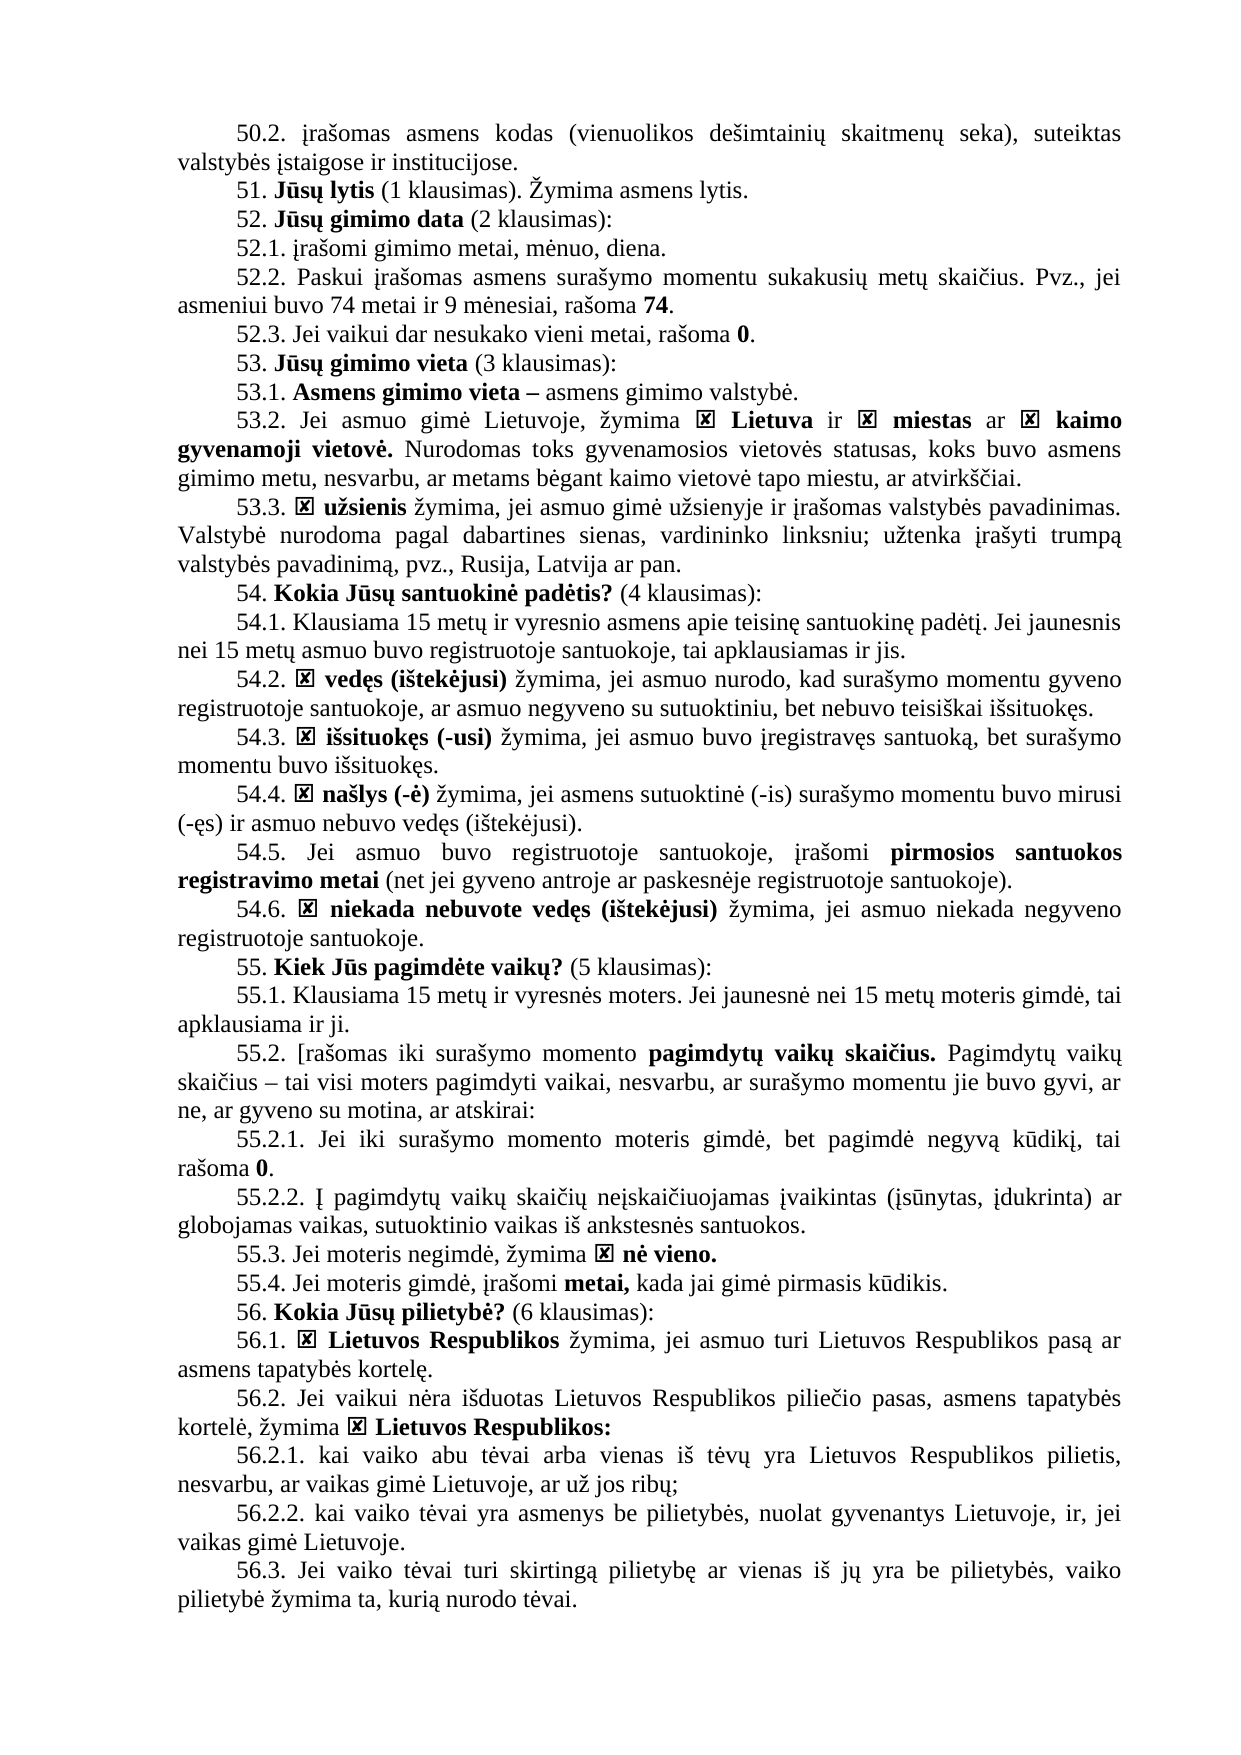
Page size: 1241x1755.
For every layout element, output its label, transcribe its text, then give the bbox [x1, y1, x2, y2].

text 55.4. Jei moteris gimdė, įrašomi metai, kada jai gimė pirmasis kūdikis. [177, 1268, 1122, 1297]
text 54.1. Klausiama 15 metų ir vyresnio asmens apie teisinę santuokinę padėtį. Jei jaunesnis nei 15 metų asmuo buvo registruotoje santuokoje, tai apklausiamas ir jis. [177, 607, 1122, 664]
text 50.2. įrašomas asmens kodas (vienuolikos dešimtainių skaitmenų seka), suteiktas valstybės įstaigose ir institucijose. [177, 118, 1122, 176]
text 55. Kiek Jūs pagimdėte vaikų? (5 klausimas): [177, 952, 1122, 981]
text 54.4. [X] našlys (-ė) žymima, jei asmens sutuoktinė (-is) surašymo momentu buvo mirusi (-ęs) ir asmuo nebuvo vedęs (ištekėjusi). [177, 779, 1122, 837]
text 54.3. [X] išsituokęs (-usi) žymima, jei asmuo buvo įregistravęs santuoką, bet surašymo momentu buvo išsituokęs. [177, 722, 1122, 779]
text 56.3. Jei vaiko tėvai turi skirtingą pilietybę ar vienas iš jų yra be pilietybės, vaiko pilietybė žymima ta, kurią nurodo tėvai. [177, 1556, 1122, 1613]
text 53. Jūsų gimimo vieta (3 klausimas): [177, 348, 1122, 377]
text 51. Jūsų lytis (1 klausimas). Žymima asmens lytis. [177, 176, 1122, 204]
text 52. Jūsų gimimo data (2 klausimas): [177, 204, 1122, 233]
text 56.1. [X] Lietuvos Respublikos žymima, jei asmuo turi Lietuvos Respublikos pasą ar asmens tapatybės kortelę. [177, 1326, 1122, 1383]
text 55.1. Klausiama 15 metų ir vyresnės moters. Jei jaunesnė nei 15 metų moteris gimdė, tai apklausiama ir ji. [177, 981, 1122, 1038]
text 56.2. Jei vaikui nėra išduotas Lietuvos Respublikos piliečio pasas, asmens tapatybės kortelė, žymima [X] Lietuvos Respublikos: [177, 1383, 1122, 1441]
text 53.3. [X] užsienis žymima, jei asmuo gimė užsienyje ir įrašomas valstybės pavadinimas. Valstybė nurodoma pagal dabartines sienas, vardininko linksniu; užtenka įrašyti trumpą valstybės pavadinimą, pvz., Rusija, Latvija ar pan. [177, 492, 1122, 578]
text 53.2. Jei asmuo gimė Lietuvoje, žymima [X] Lietuva ir [X] miestas ar [X] kaimo gyvenamoji vietovė. Nurodomas toks gyvenamosios vietovės statusas, koks buvo asmens gimimo metu, nesvarbu, ar metams bėgant kaimo vietovė tapo miestu, ar atvirkščiai. [177, 406, 1122, 492]
text 56.2.2. kai vaiko tėvai yra asmenys be pilietybės, nuolat gyvenantys Lietuvoje, ir, jei vaikas gimė Lietuvoje. [177, 1498, 1122, 1556]
text 56.2.1. kai vaiko abu tėvai arba vienas iš tėvų yra Lietuvos Respublikos pilietis, nesvarbu, ar vaikas gimė Lietuvoje, ar už jos ribų; [177, 1441, 1122, 1498]
text 52.1. įrašomi gimimo metai, mėnuo, diena. [177, 233, 1122, 262]
text 53.1. Asmens gimimo vieta – asmens gimimo valstybė. [177, 377, 1122, 406]
text 55.3. Jei moteris negimdė, žymima [X] nė vieno. [177, 1239, 1122, 1268]
text 52.2. Paskui įrašomas asmens surašymo momentu sukakusių metų skaičius. Pvz., jei asmeniui buvo 74 metai ir 9 mėnesiai, rašoma 74. [177, 262, 1122, 319]
text 55.2.1. Jei iki surašymo momento moteris gimdė, bet pagimdė negyvą kūdikį, tai rašoma 0. [177, 1124, 1122, 1182]
text 54.2. [X] vedęs (ištekėjusi) žymima, jei asmuo nurodo, kad surašymo momentu gyveno registruotoje santuokoje, ar asmuo negyveno su sutuoktiniu, bet nebuvo teisiškai išsituokęs. [177, 664, 1122, 722]
text 54.5. Jei asmuo buvo registruotoje santuokoje, įrašomi pirmosios santuokos registravimo metai (net jei gyveno antroje ar paskesnėje registruotoje santuokoje). [177, 837, 1122, 894]
text 55.2. [rašomas iki surašymo momento pagimdytų vaikų skaičius. Pagimdytų vaikų skaičius – tai visi moters pagimdyti vaikai, nesvarbu, ar surašymo momentu jie buvo gyvi, ar ne, ar gyveno su motina, ar atskirai: [177, 1038, 1122, 1124]
text 56. Kokia Jūsų pilietybė? (6 klausimas): [177, 1297, 1122, 1326]
text 52.3. Jei vaikui dar nesukako vieni metai, rašoma 0. [177, 319, 1122, 348]
text 55.2.2. Į pagimdytų vaikų skaičių neįskaičiuojamas įvaikintas (įsūnytas, įdukrinta) ar globojamas vaikas, sutuoktinio vaikas iš ankstesnės santuokos. [177, 1182, 1122, 1239]
text 54.6. [X] niekada nebuvote vedęs (ištekėjusi) žymima, jei asmuo niekada negyveno registruotoje santuokoje. [177, 894, 1122, 952]
text 54. Kokia Jūsų santuokinė padėtis? (4 klausimas): [177, 578, 1122, 607]
